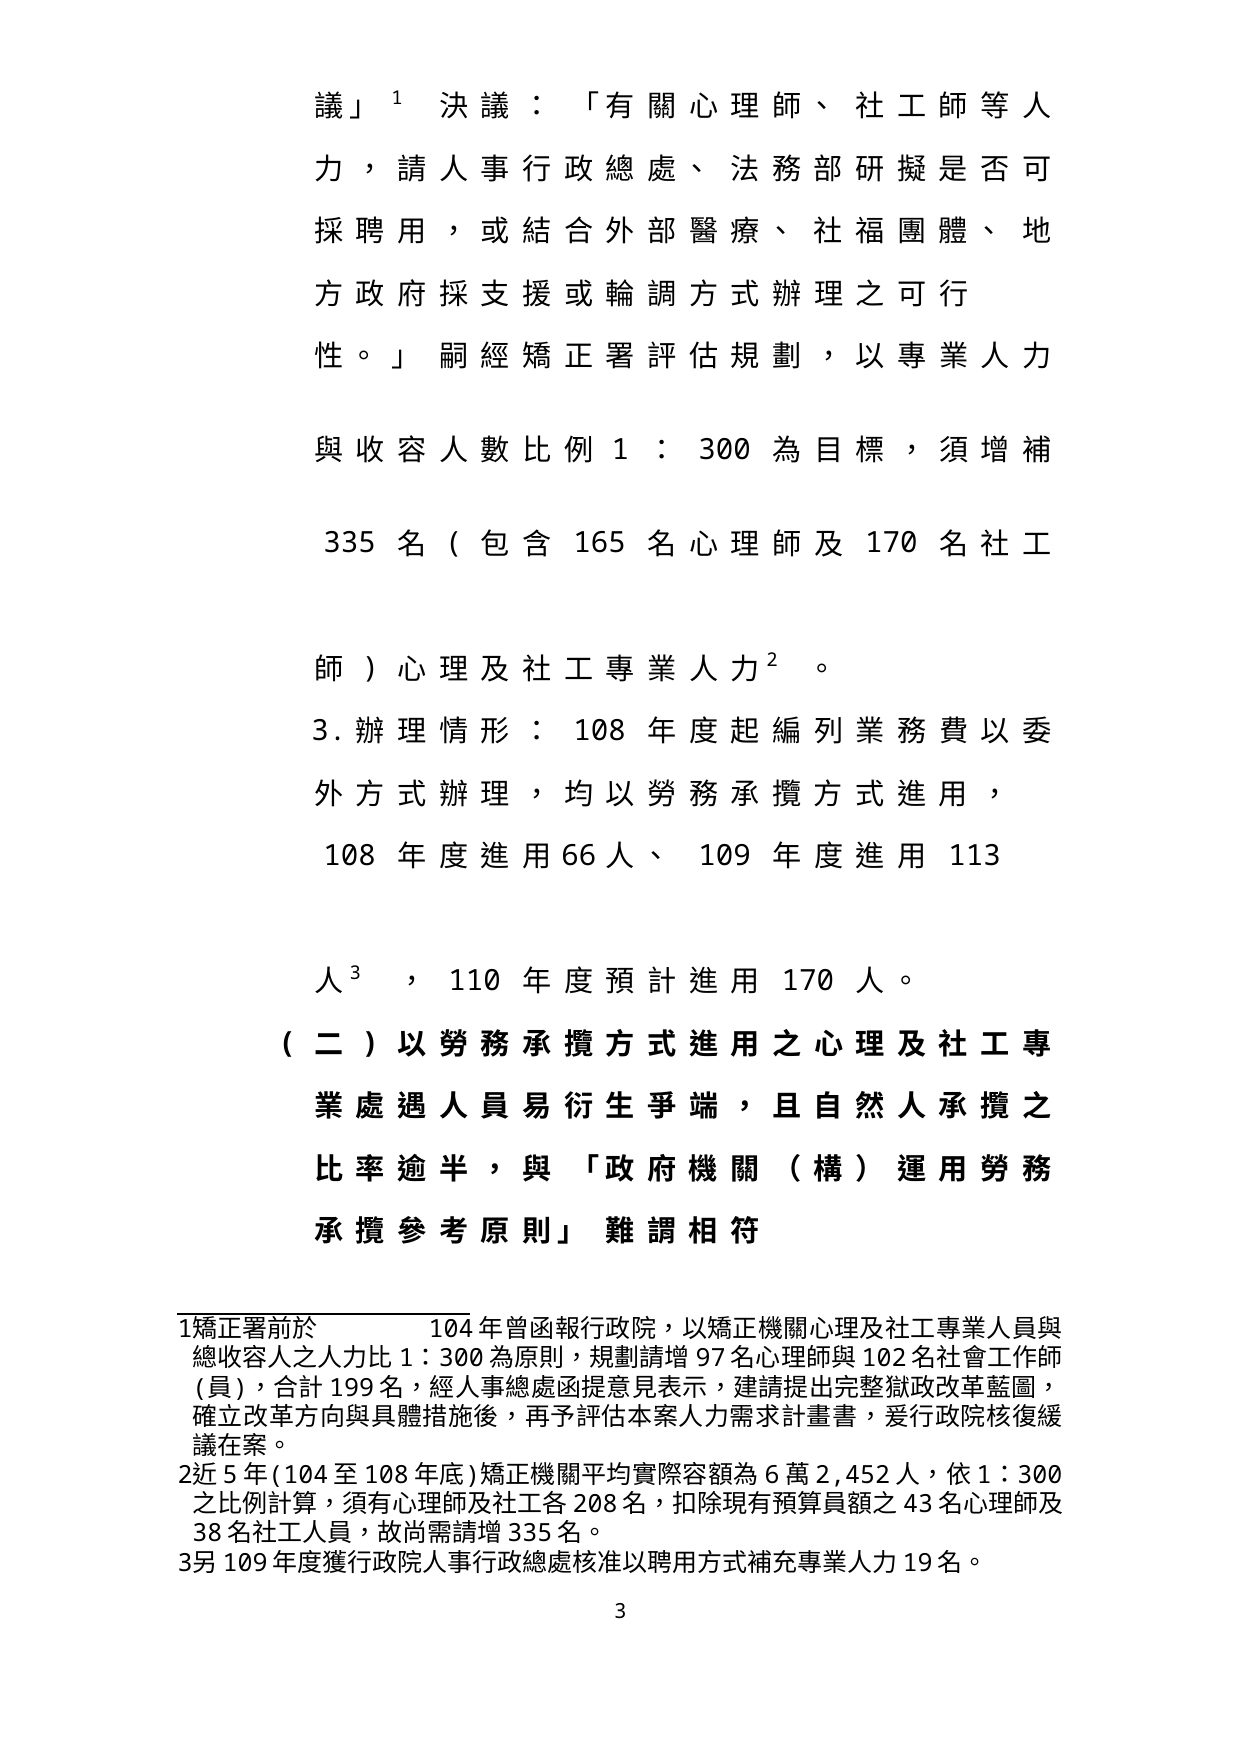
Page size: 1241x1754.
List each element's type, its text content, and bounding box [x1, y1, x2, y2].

text 近5年(104至108年底)矯正機關平均實際容額為6萬2,452人，依1：300之比例計算，須有心理師及社工各208名，扣除現有預算員額之43名心理師及38名社工人員，故尚需請增335名。 [177, 1460, 1063, 1548]
text 另109年度獲行政院人事行政總處核准以聘用方式補充專業人力19名。 [177, 1548, 1063, 1577]
text 矯正署前於 104年曾函報行政院，以矯正機關心理及社工專業人員與總收容人之人力比1：300為原則，規劃請增97名心理師與102名社會工作師(員)，合計199名，經人事總處函提意見表示，建請提出完整獄政改革藍圖，確立改革方向與具體措施後，再予評估本案人力需求計畫書，爰行政院核復緩議在案。 [177, 1314, 1063, 1460]
text (二)以勞務承攬方式進用之心理及社工專業處遇人員易衍生爭端，且自然人承攬之比率逾半，與「政府機關（構）運用勞務承攬參考原則」難謂相符 [242, 1000, 1058, 1250]
text 3.辦理情形：108年度起編列業務費以委外方式辦理，均以勞務承攬方式進用，108年度進用66人、109年度進用113人，110年度預計進用170人。 [271, 687, 1058, 1000]
text 2.規劃過程：行政院於106年3月22日「研商法務部提獄政革新專案報告會議」決議：「有關心理師、社工師等人力，請人事行政總處、法務部研擬是否可採聘用，或結合外部醫療、社福團體、地方政府採支援或輪調方式辦理之可行性。」嗣經矯正署評估規劃，以專業人力與收容人數比例1：300為目標，須增補335名(包含165名心理師及170名社工師)心理及社工專業人力。 [271, 0, 1058, 687]
